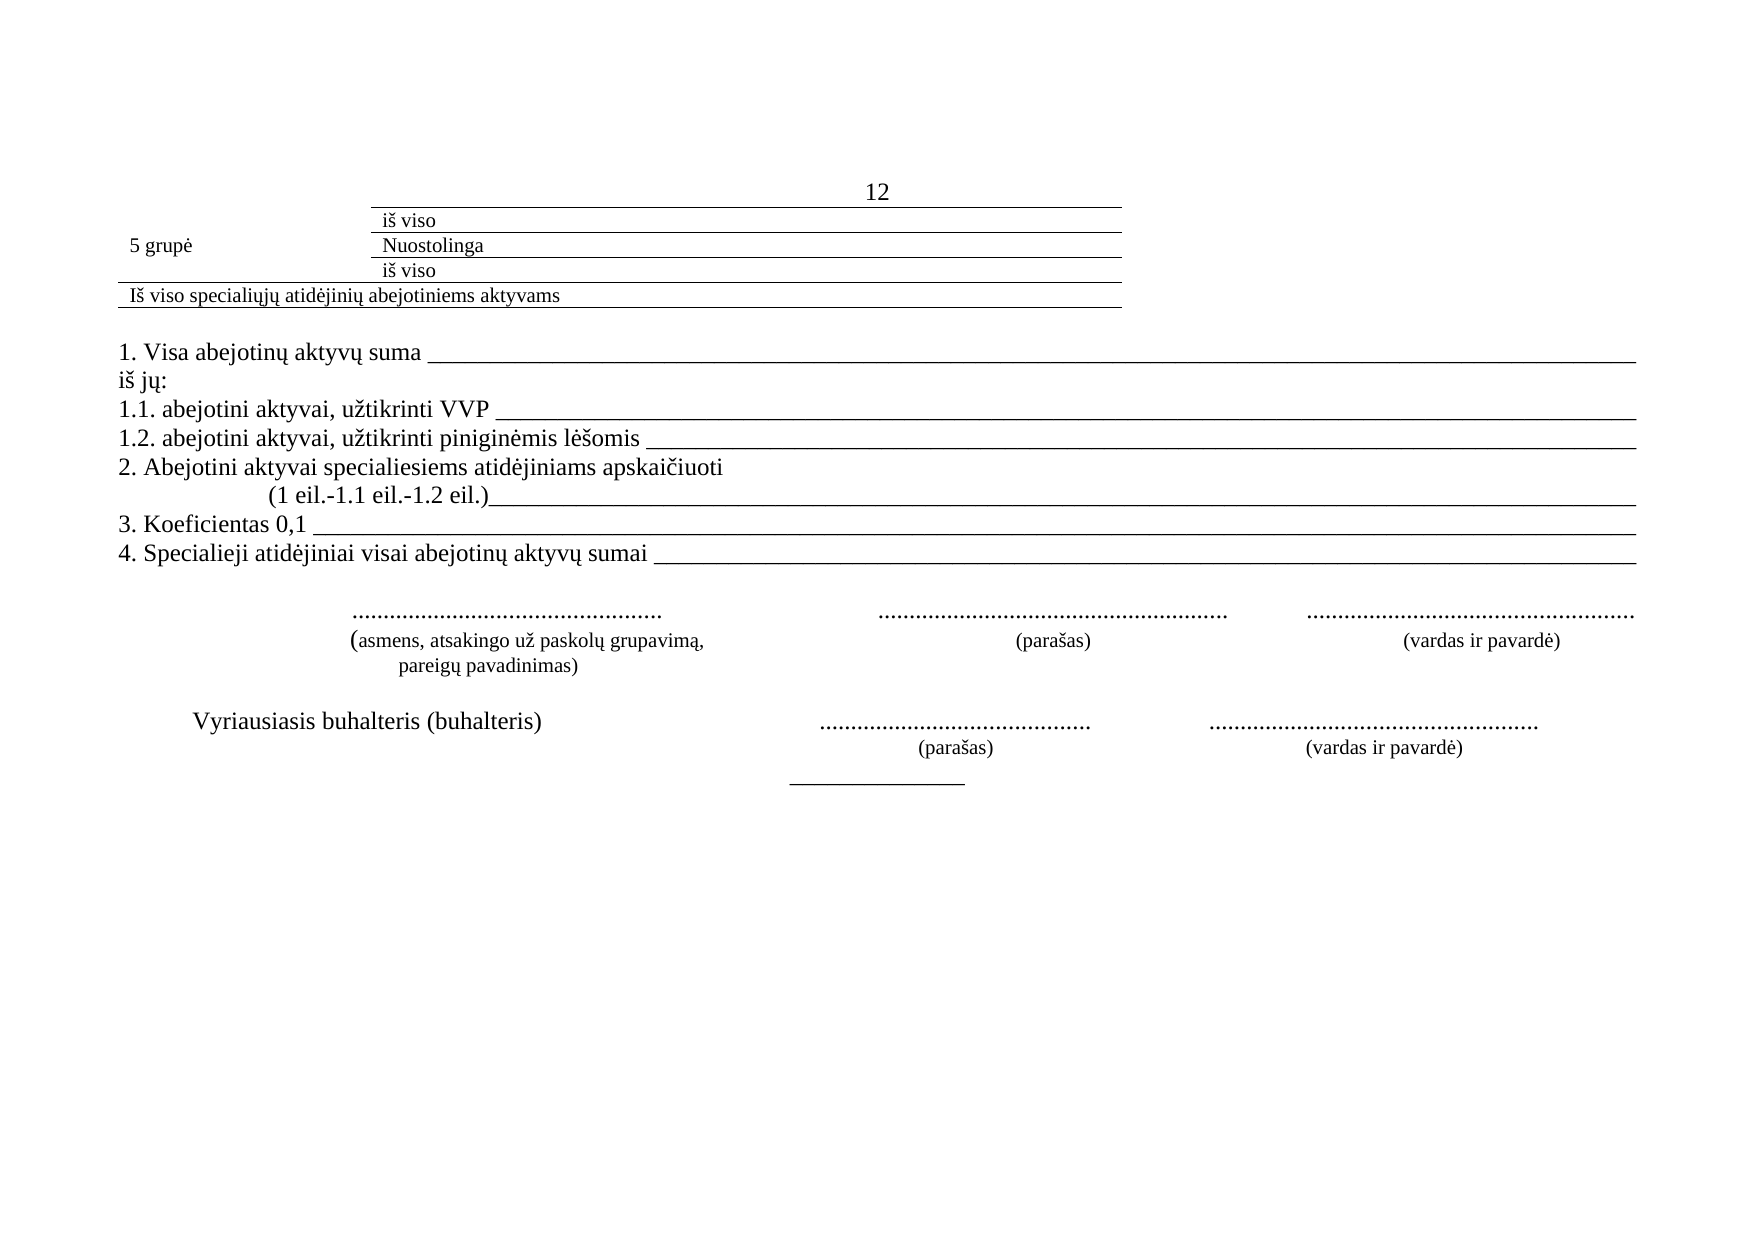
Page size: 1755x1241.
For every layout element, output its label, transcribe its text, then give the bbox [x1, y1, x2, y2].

text 3. Koeficientas 0,1 [118, 509, 1636, 538]
text iš jų: [118, 366, 1636, 394]
table_cell [118, 207, 371, 232]
text (asmens, atsakingo už paskolų grupavimą, (parašas) (vardas ir pavardė) [118, 624, 1636, 653]
text (parašas) (vardas ir pavardė) [118, 735, 1636, 759]
table_cell 5 grupė [118, 232, 371, 257]
text 1.2. abejotini aktyvai, užtikrinti piniginėmis lėšomis [118, 423, 1636, 452]
table_cell [852, 258, 1122, 282]
text 2. Abejotini aktyvai specialiesiems atidėjiniams apskaičiuoti [118, 452, 1636, 481]
table_cell [852, 208, 1122, 232]
table_cell iš viso [371, 208, 852, 232]
table_cell [118, 257, 371, 282]
text pareigų pavadinimas) [118, 653, 1636, 677]
table_cell [852, 283, 1122, 307]
table_cell Iš viso specialiųjų atidėjinių abejotiniems aktyvams [118, 283, 852, 307]
table_cell [852, 233, 1122, 257]
text Vyriausiasis buhalteris (buhalteris) [118, 706, 1636, 735]
table_cell Nuostolinga [371, 233, 852, 257]
text (1 eil.-1.1 eil.-1.2 eil.) [268, 481, 1636, 509]
text 1. Visa abejotinų aktyvų suma [118, 337, 1636, 366]
text 4. Specialieji atidėjiniai visai abejotinų aktyvų sumai [118, 538, 1636, 567]
table_cell iš viso [371, 258, 852, 282]
text 1.1. abejotini aktyvai, užtikrinti VVP [118, 394, 1636, 423]
text ______________ [118, 759, 1636, 787]
